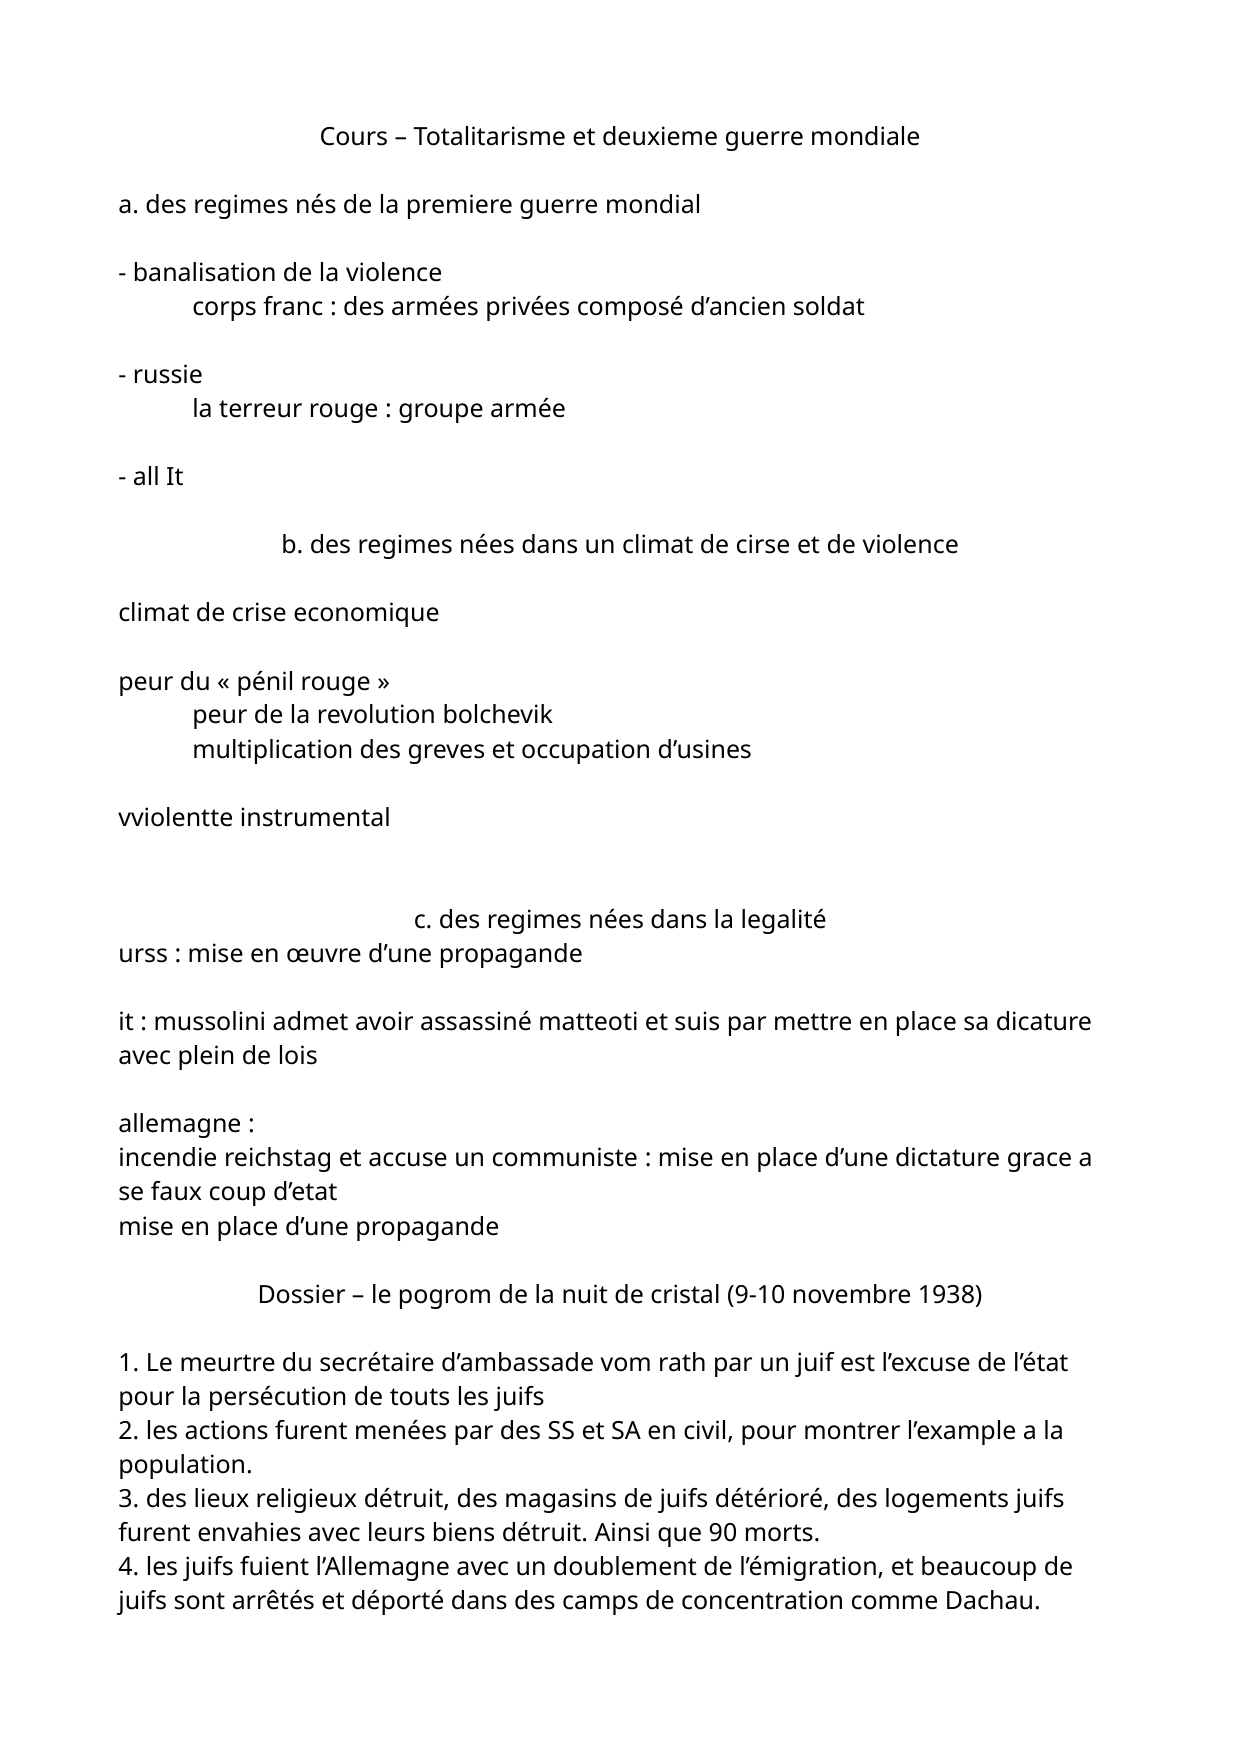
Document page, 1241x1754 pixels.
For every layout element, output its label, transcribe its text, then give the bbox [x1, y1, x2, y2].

text corps franc : des armées privées composé d’ancien soldat [118, 288, 1122, 322]
text peur du « pénil rouge » [118, 663, 1122, 697]
text - russie [118, 357, 1122, 391]
text incendie reichstag et accuse un communiste : mise en place d’une dictature grace a se faux coup d’etat [118, 1140, 1122, 1208]
text - all It [118, 459, 1122, 493]
text c. des regimes nées dans la legalité [118, 902, 1122, 936]
text 3. des lieux religieux détruit, des magasins de juifs détérioré, des logements juifs furent envahies avec leurs biens détruit. Ainsi que 90 morts. [118, 1481, 1122, 1549]
text 2. les actions furent menées par des SS et SA en civil, pour montrer l’example a la population. [118, 1412, 1122, 1481]
text allemagne : [118, 1106, 1122, 1140]
text a. des regimes nés de la premiere guerre mondial [118, 186, 1122, 220]
text multiplication des greves et occupation d’usines [118, 731, 1122, 765]
text 1. Le meurtre du secrétaire d’ambassade vom rath par un juif est l’excuse de l’état pour la persécution de touts les juifs [118, 1344, 1122, 1412]
text Dossier – le pogrom de la nuit de cristal (9-10 novembre 1938) [118, 1276, 1122, 1310]
text la terreur rouge : groupe armée [118, 391, 1122, 425]
text it : mussolini admet avoir assassiné matteoti et suis par mettre en place sa dicature avec plein de lois [118, 1004, 1122, 1072]
text climat de crise economique [118, 595, 1122, 629]
text Cours – Totalitarisme et deuxieme guerre mondiale [118, 118, 1122, 152]
text 4. les juifs fuient l’Allemagne avec un doublement de l’émigration, et beaucoup de juifs sont arrêtés et déporté dans des camps de concentration comme Dachau. [118, 1549, 1122, 1617]
text peur de la revolution bolchevik [118, 697, 1122, 731]
text b. des regimes nées dans un climat de cirse et de violence [118, 527, 1122, 561]
text urss : mise en œuvre d’une propagande [118, 936, 1122, 970]
text - banalisation de la violence [118, 254, 1122, 288]
text mise en place d’une propagande [118, 1208, 1122, 1242]
text vviolentte instrumental [118, 799, 1122, 833]
